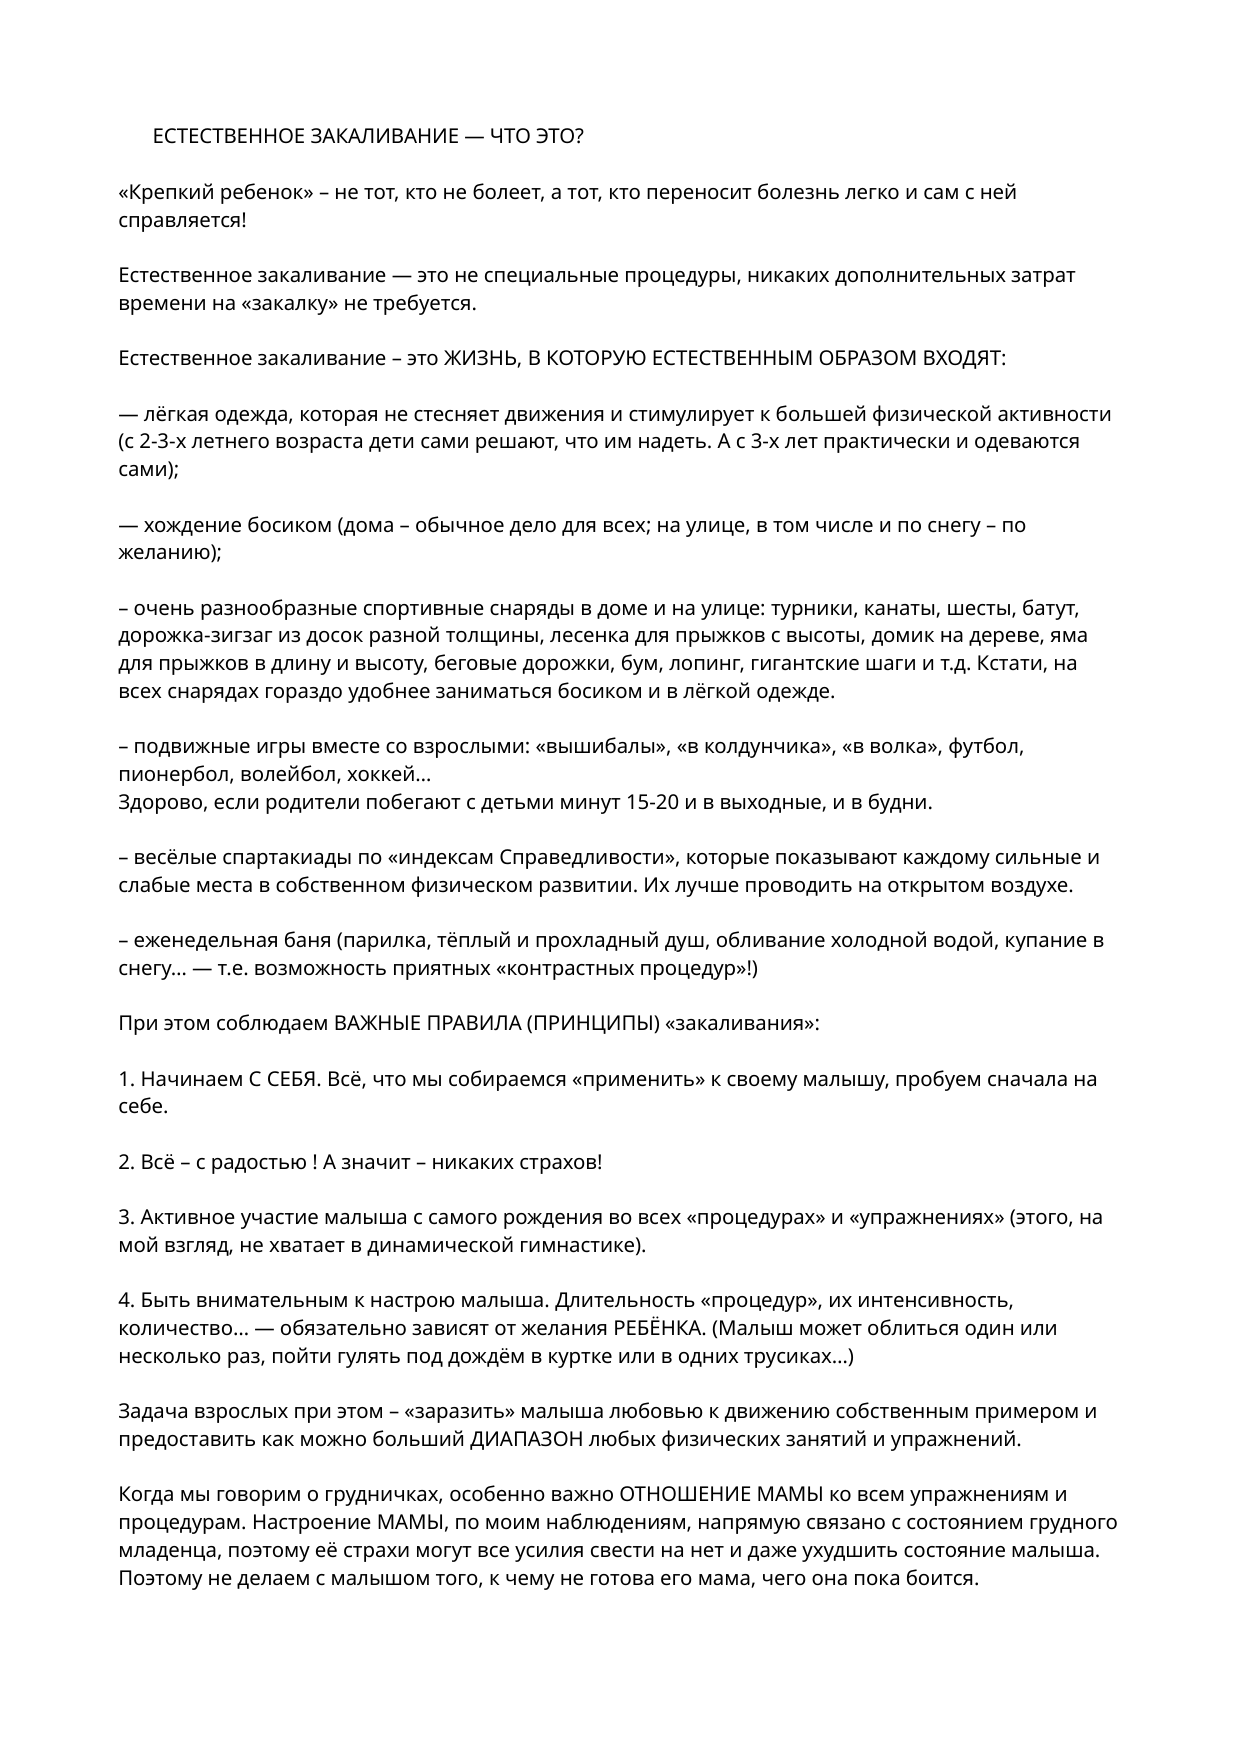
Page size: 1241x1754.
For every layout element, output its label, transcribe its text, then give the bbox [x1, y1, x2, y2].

text ЕСТЕСТВЕННОЕ ЗАКАЛИВАНИЕ — ЧТО ЭТО? «Крепкий ребенок» – не тот, кто не болеет, а тот, кто переносит болезнь легко и сам с ней справляется! Естественное закаливание — это не специальные процедуры, никаких дополнительных затрат времени на «закалку» не требуется. Естественное закаливание – это ЖИЗНЬ, В КОТОРУЮ ЕСТЕСТВЕННЫМ ОБРАЗОМ ВХОДЯТ: — лёгкая одежда, которая не стесняет движения и стимулирует к большей физической активности (с 2-3-х летнего возраста дети сами решают, что им надеть. А с 3-х лет практически и одеваются сами); — хождение босиком (дома – обычное дело для всех; на улице, в том числе и по снегу – по желанию); – очень разнообразные спортивные снаряды в доме и на улице: турники, канаты, шесты, батут, дорожка‑зигзаг из досок разной толщины, лесенка для прыжков с высоты, домик на дереве, яма для прыжков в длину и высоту, беговые дорожки, бум, лопинг, гигантские шаги и т.д. Кстати, на всех снарядах гораздо удобнее заниматься босиком и в лёгкой одежде. – подвижные игры вместе со взрослыми: «вышибалы», «в колдунчика», «в волка», футбол, пионербол, волейбол, хоккей… Здорово, если родители побегают с детьми минут 15-20 и в выходные, и в будни. – весёлые спартакиады по «индексам Справедливости», которые показывают каждому сильные и слабые места в собственном физическом развитии. Их лучше проводить на открытом воздухе. – еженедельная баня (парилка, тёплый и прохладный душ, обливание холодной водой, купание в снегу… — т.е. возможность приятных «контрастных процедур»!) При этом соблюдаем ВАЖНЫЕ ПРАВИЛА (ПРИНЦИПЫ) «закаливания»: 1. Начинаем С СЕБЯ. Всё, что мы собираемся «применить» к своему малышу, пробуем сначала на себе. 2. Всё – с радостью ! А значит – никаких страхов! 3. Активное участие малыша с самого рождения во всех «процедурах» и «упражнениях» (этого, на мой взгляд, не хватает в динамической гимнастике). 4. Быть внимательным к настрою малыша. Длительность «процедур», их интенсивность, количество… — обязательно зависят от желания РЕБЁНКА. (Малыш может облиться один или несколько раз, пойти гулять под дождём в куртке или в одних трусиках…) Задача взрослых при этом – «заразить» малыша любовью к движению собственным примером и предоставить как можно больший ДИАПАЗОН любых физических занятий и упражнений. Когда мы говорим о грудничках, особенно важно ОТНОШЕНИЕ МАМЫ ко всем упражнениям и процедурам. Настроение МАМЫ, по моим наблюдениям, напрямую связано с состоянием грудного младенца, поэтому её страхи могут все усилия свести на нет и даже ухудшить состояние малыша. Поэтому не делаем с малышом того, к чему не готова его мама, чего она пока боится. [118, 118, 1122, 1619]
